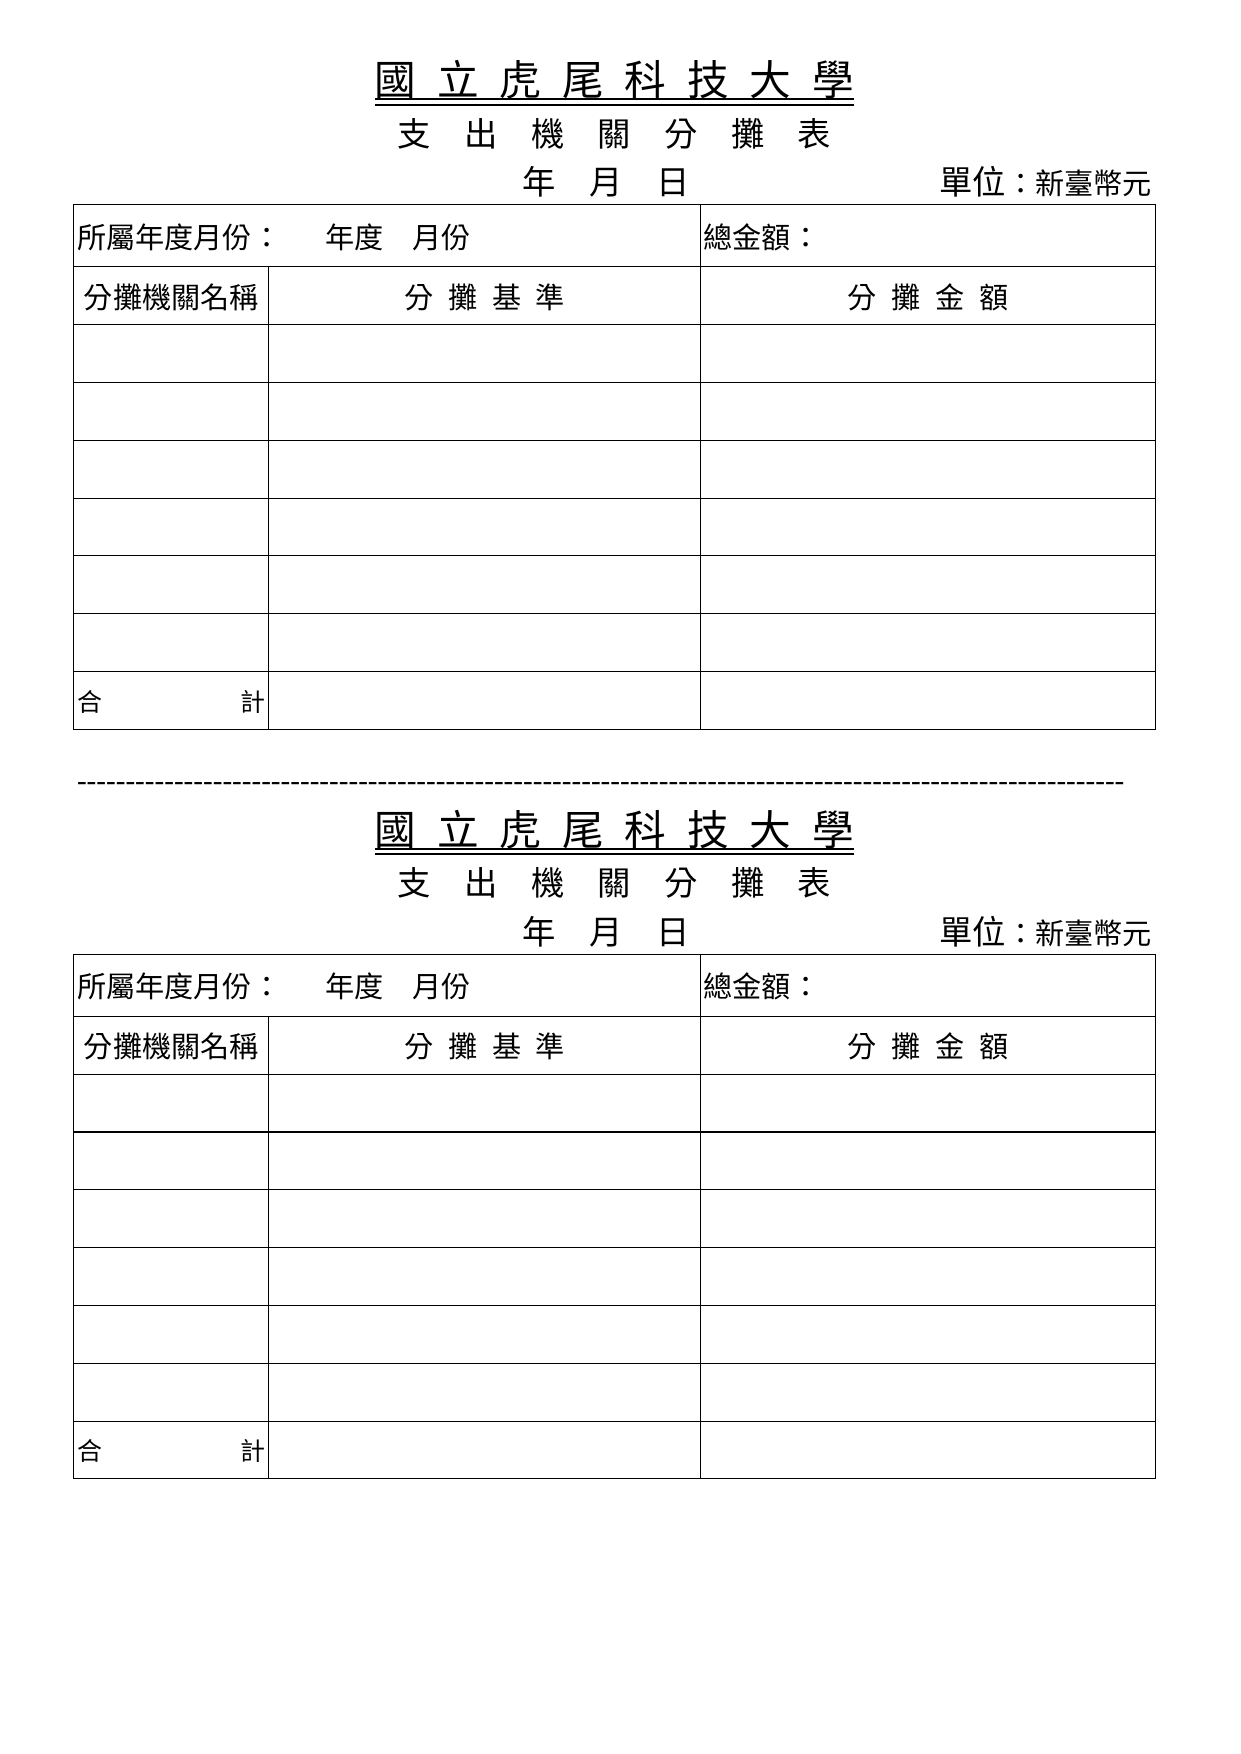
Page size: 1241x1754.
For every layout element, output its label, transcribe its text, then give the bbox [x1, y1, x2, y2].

table_header 總金額： [701, 205, 1155, 266]
table_cell [269, 1364, 700, 1421]
table_cell 分 攤 金 額 [701, 267, 1155, 324]
table_cell 分攤機關名稱 [74, 267, 268, 324]
table_cell [74, 614, 268, 671]
table_cell 分 攤 金 額 [701, 1017, 1155, 1074]
table_cell 合 計 [74, 1422, 268, 1478]
table_cell [74, 1248, 268, 1305]
table_cell [701, 441, 1155, 497]
text 國 立 虎 尾 科 技 大 學 [77, 47, 1152, 108]
table_cell [269, 1075, 700, 1131]
table_cell [269, 672, 700, 729]
table_cell [701, 672, 1155, 729]
table_cell [74, 1133, 268, 1189]
table_cell [74, 441, 268, 497]
table_cell [701, 1306, 1155, 1363]
table_cell [269, 441, 700, 497]
table_cell [701, 383, 1155, 440]
table_cell [701, 556, 1155, 613]
table_cell [74, 556, 268, 613]
text 支 出 機 關 分 攤 表 [77, 857, 1152, 905]
table_cell [701, 499, 1155, 555]
table_header 所屬年度月份： 年度 月份 [74, 205, 700, 266]
text 支 出 機 關 分 攤 表 [77, 108, 1152, 156]
table_cell [74, 499, 268, 555]
text ------------------------------------------------------------------------------------------------------------ [77, 763, 1152, 797]
table_header 總金額： [701, 955, 1155, 1016]
table_cell [701, 1133, 1155, 1189]
table_cell [701, 325, 1155, 382]
table_cell [701, 1364, 1155, 1421]
table_cell 合 計 [74, 672, 268, 729]
table_cell [269, 499, 700, 555]
table_cell [701, 1190, 1155, 1247]
table_cell [269, 383, 700, 440]
table_header 所屬年度月份： 年度 月份 [74, 955, 700, 1016]
table_cell [74, 1190, 268, 1247]
table_cell [269, 1422, 700, 1478]
table_cell [701, 1422, 1155, 1478]
text 年 月 日 單位：新臺幣元 [77, 156, 1152, 204]
table_cell [74, 383, 268, 440]
table_cell [701, 1248, 1155, 1305]
text 年 月 日 單位：新臺幣元 [77, 905, 1152, 954]
table_cell 分 攤 基 準 [269, 267, 700, 324]
table_cell [269, 614, 700, 671]
table_cell [269, 1133, 700, 1189]
text 國 立 虎 尾 科 技 大 學 [77, 797, 1152, 857]
table_cell [269, 1248, 700, 1305]
table_cell [74, 1075, 268, 1131]
table_cell [269, 325, 700, 382]
table_cell [74, 1306, 268, 1363]
table_cell [74, 325, 268, 382]
table_cell [269, 1190, 700, 1247]
table_cell [269, 556, 700, 613]
table_cell [74, 1364, 268, 1421]
table_cell 分 攤 基 準 [269, 1017, 700, 1074]
table_cell 分攤機關名稱 [74, 1017, 268, 1074]
table_cell [701, 1075, 1155, 1131]
table_cell [269, 1306, 700, 1363]
table_cell [701, 614, 1155, 671]
